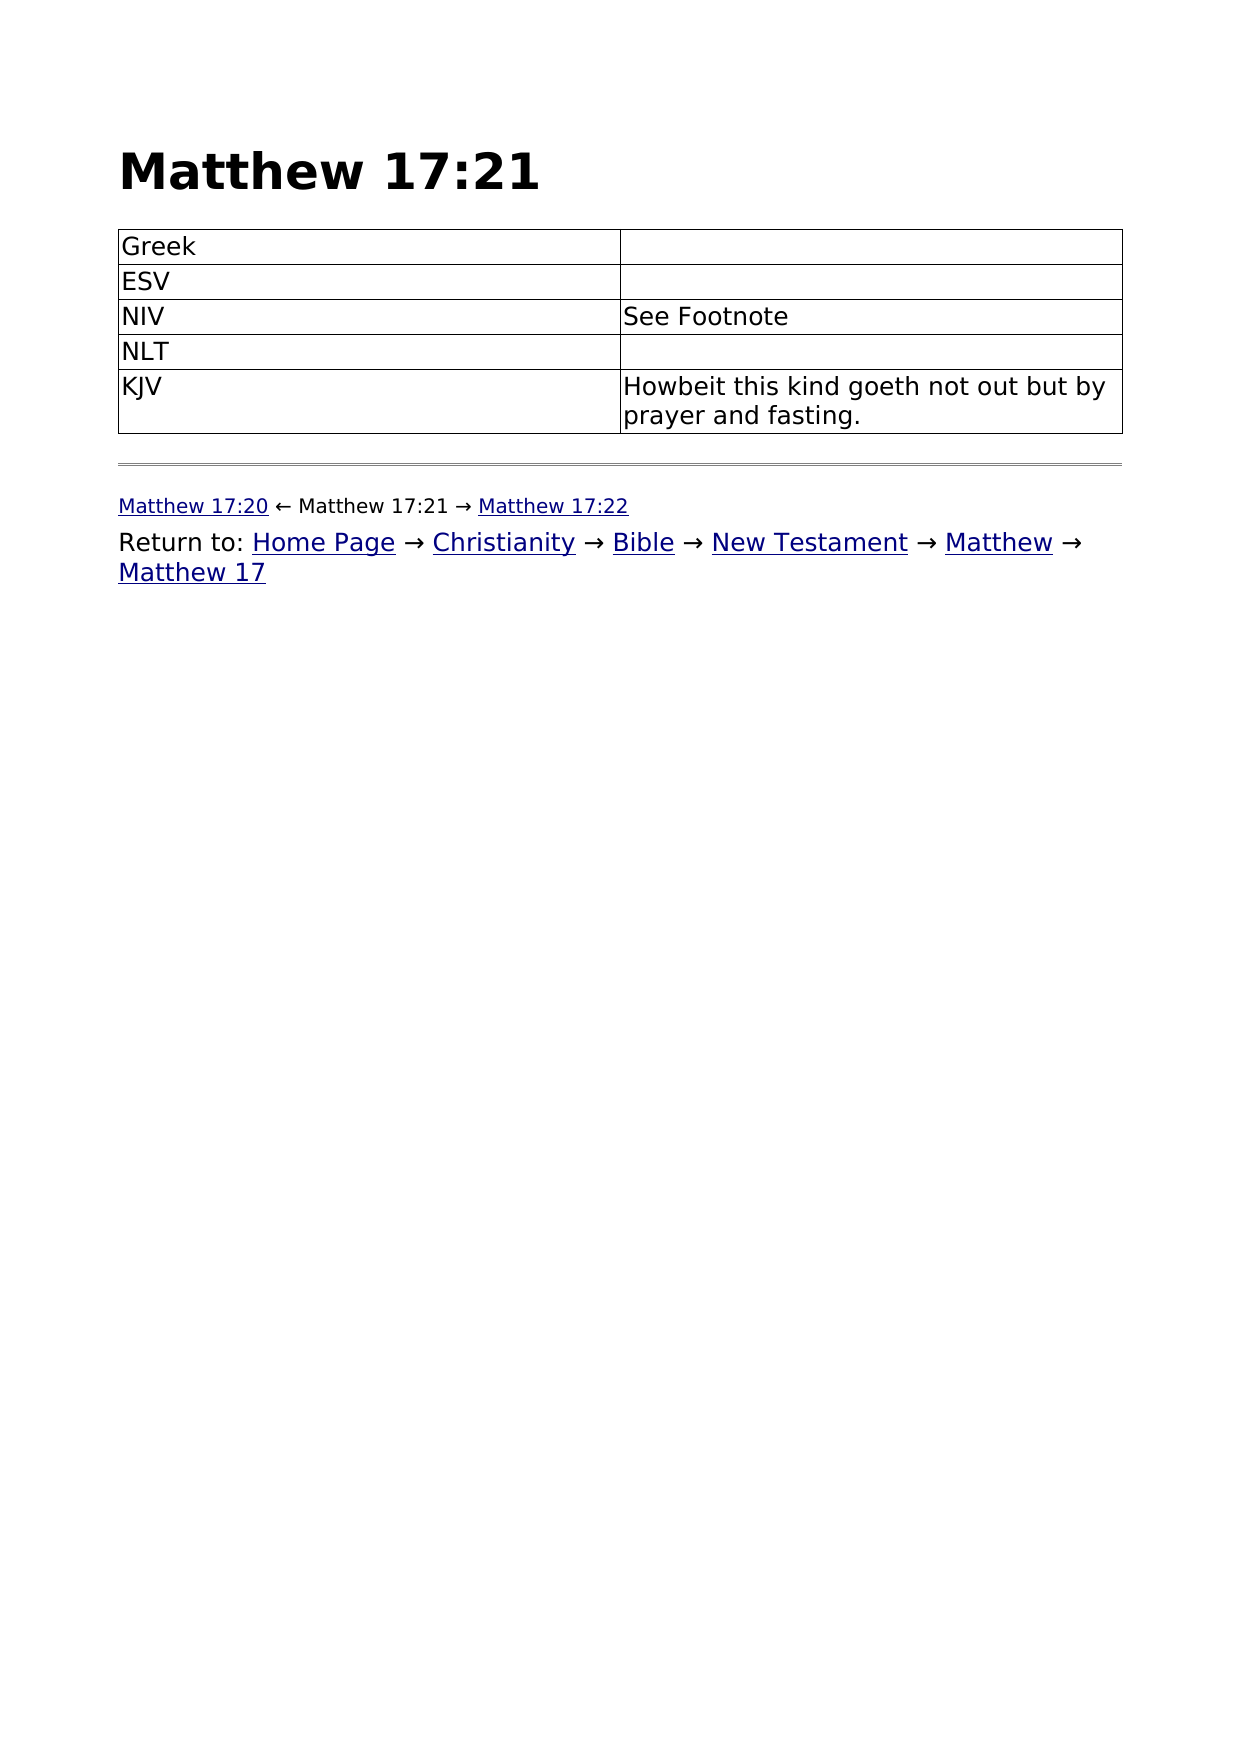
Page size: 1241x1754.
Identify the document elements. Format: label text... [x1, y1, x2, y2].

table_cell See Footnote [621, 300, 1122, 334]
table_cell [621, 265, 1122, 299]
table_cell KJV [119, 370, 620, 433]
subtitle Matthew 17:21 [118, 143, 1122, 201]
table_cell ESV [119, 265, 620, 299]
table_header Greek [119, 230, 620, 264]
table_cell [621, 335, 1122, 369]
table_cell Howbeit this kind goeth not out but by prayer and fasting. [621, 370, 1122, 433]
text Matthew 17:20 ← Matthew 17:21 → Matthew 17:22 [118, 494, 1122, 529]
text Return to: Home Page → Christianity → Bible → New Testament → Matthew → Matthew 17 [118, 529, 1122, 587]
table_header [621, 230, 1122, 264]
table_cell NIV [119, 300, 620, 334]
table_cell NLT [119, 335, 620, 369]
